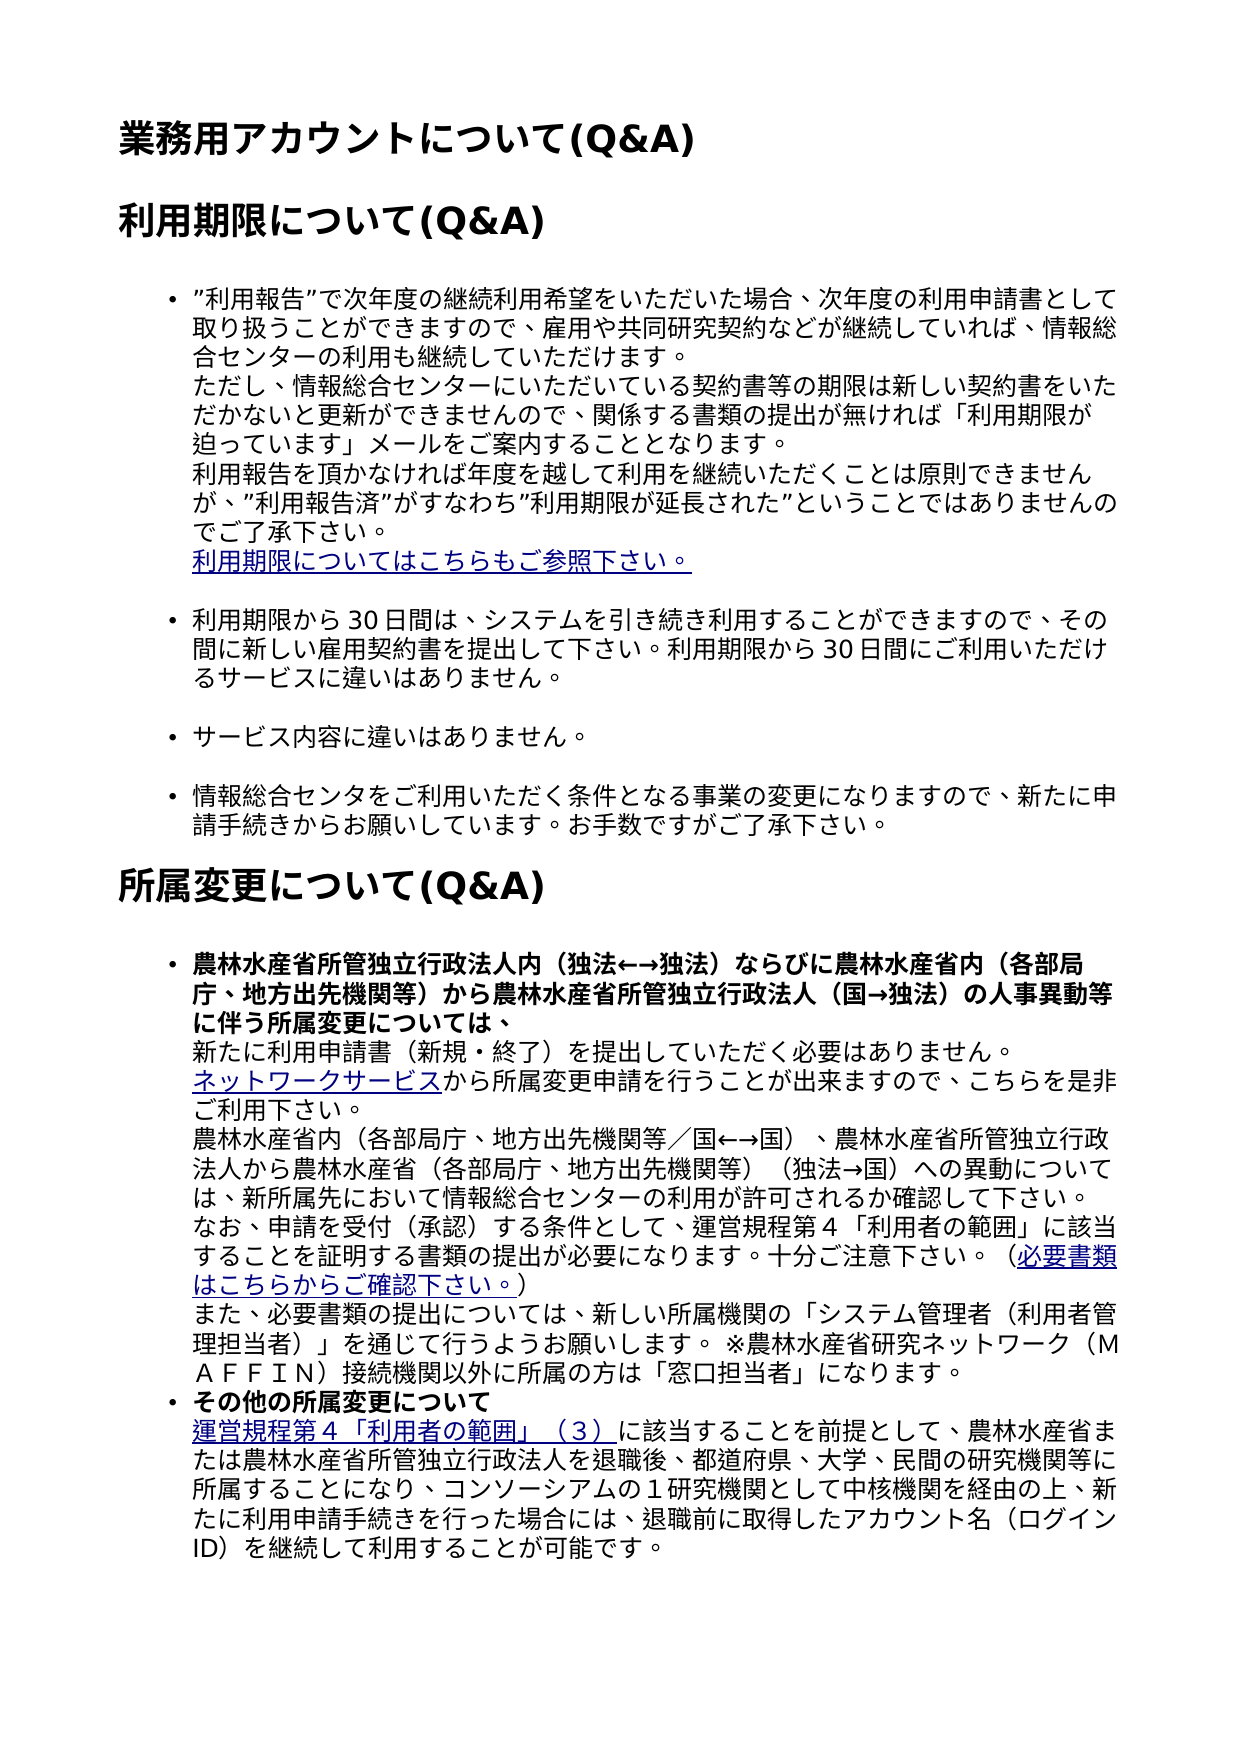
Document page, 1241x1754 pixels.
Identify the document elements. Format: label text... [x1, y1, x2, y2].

list 情報総合センタをご利用いただく条件となる事業の変更になりますので、新たに申請手続きからお願いしています。お手数ですがご了承下さい。 [177, 782, 1122, 840]
subtitle 利用期限について(Q&A) [118, 199, 1122, 243]
subtitle 所属変更について(Q&A) [118, 865, 1122, 909]
list ”利用報告”で次年度の継続利用希望をいただいた場合、次年度の利用申請書として取り扱うことができますので、雇用や共同研究契約などが継続していれば、情報総合センターの利用も継続していただけます。 ただし、情報総合センターにいただいている契約書等の期限は新しい契約書をいただかないと更新ができませんので、関係する書類の提出が無ければ「利用期限が迫っています」メールをご案内することとなります。 利用報告を頂かなければ年度を越して利用を継続いただくことは原則できませんが、”利用報告済”がすなわち”利用期限が延長された”ということではありませんのでご了承下さい。 利用期限についてはこちらもご参照下さい。 [177, 285, 1122, 577]
list 利用期限から30日間は、システムを引き続き利用することができますので、その間に新しい雇用契約書を提出して下さい。利用期限から30日間にご利用いただけるサービスに違いはありません。 [177, 606, 1122, 693]
list サービス内容に違いはありません。 [177, 723, 1122, 752]
subtitle 業務用アカウントについて(Q&A) [118, 118, 1122, 162]
list 農林水産省所管独立行政法人内（独法←→独法）ならびに農林水産省内（各部局庁、地方出先機関等）から農林水産省所管独立行政法人（国→独法）の人事異動等に伴う所属変更については、 新たに利用申請書（新規・終了）を提出していただく必要はありません。 ネットワークサービスから所属変更申請を行うことが出来ますので、こちらを是非ご利用下さい。 農林水産省内（各部局庁、地方出先機関等／国←→国）、農林水産省所管独立行政法人から農林水産省（各部局庁、地方出先機関等）（独法→国）への異動については、新所属先において情報総合センターの利用が許可されるか確認して下さい。 なお、申請を受付（承認）する条件として、運営規程第４「利用者の範囲」に該当することを証明する書類の提出が必要になります。十分ご注意下さい。（必要書類はこちらからご確認下さい。） また、必要書類の提出については、新しい所属機関の「システム管理者（利用者管理担当者）」を通じて行うようお願いします。 ※農林水産省研究ネットワーク（ＭＡＦＦＩＮ）接続機関以外に所属の方は「窓口担当者」になります。 [177, 951, 1122, 1388]
list その他の所属変更について 運営規程第４「利用者の範囲」（３）に該当することを前提として、農林水産省または農林水産省所管独立行政法人を退職後、都道府県、大学、民間の研究機関等に所属することになり、コンソーシアムの１研究機関として中核機関を経由の上、新たに利用申請手続きを行った場合には、退職前に取得したアカウント名（ログインID）を継続して利用することが可能です。 [177, 1388, 1122, 1563]
